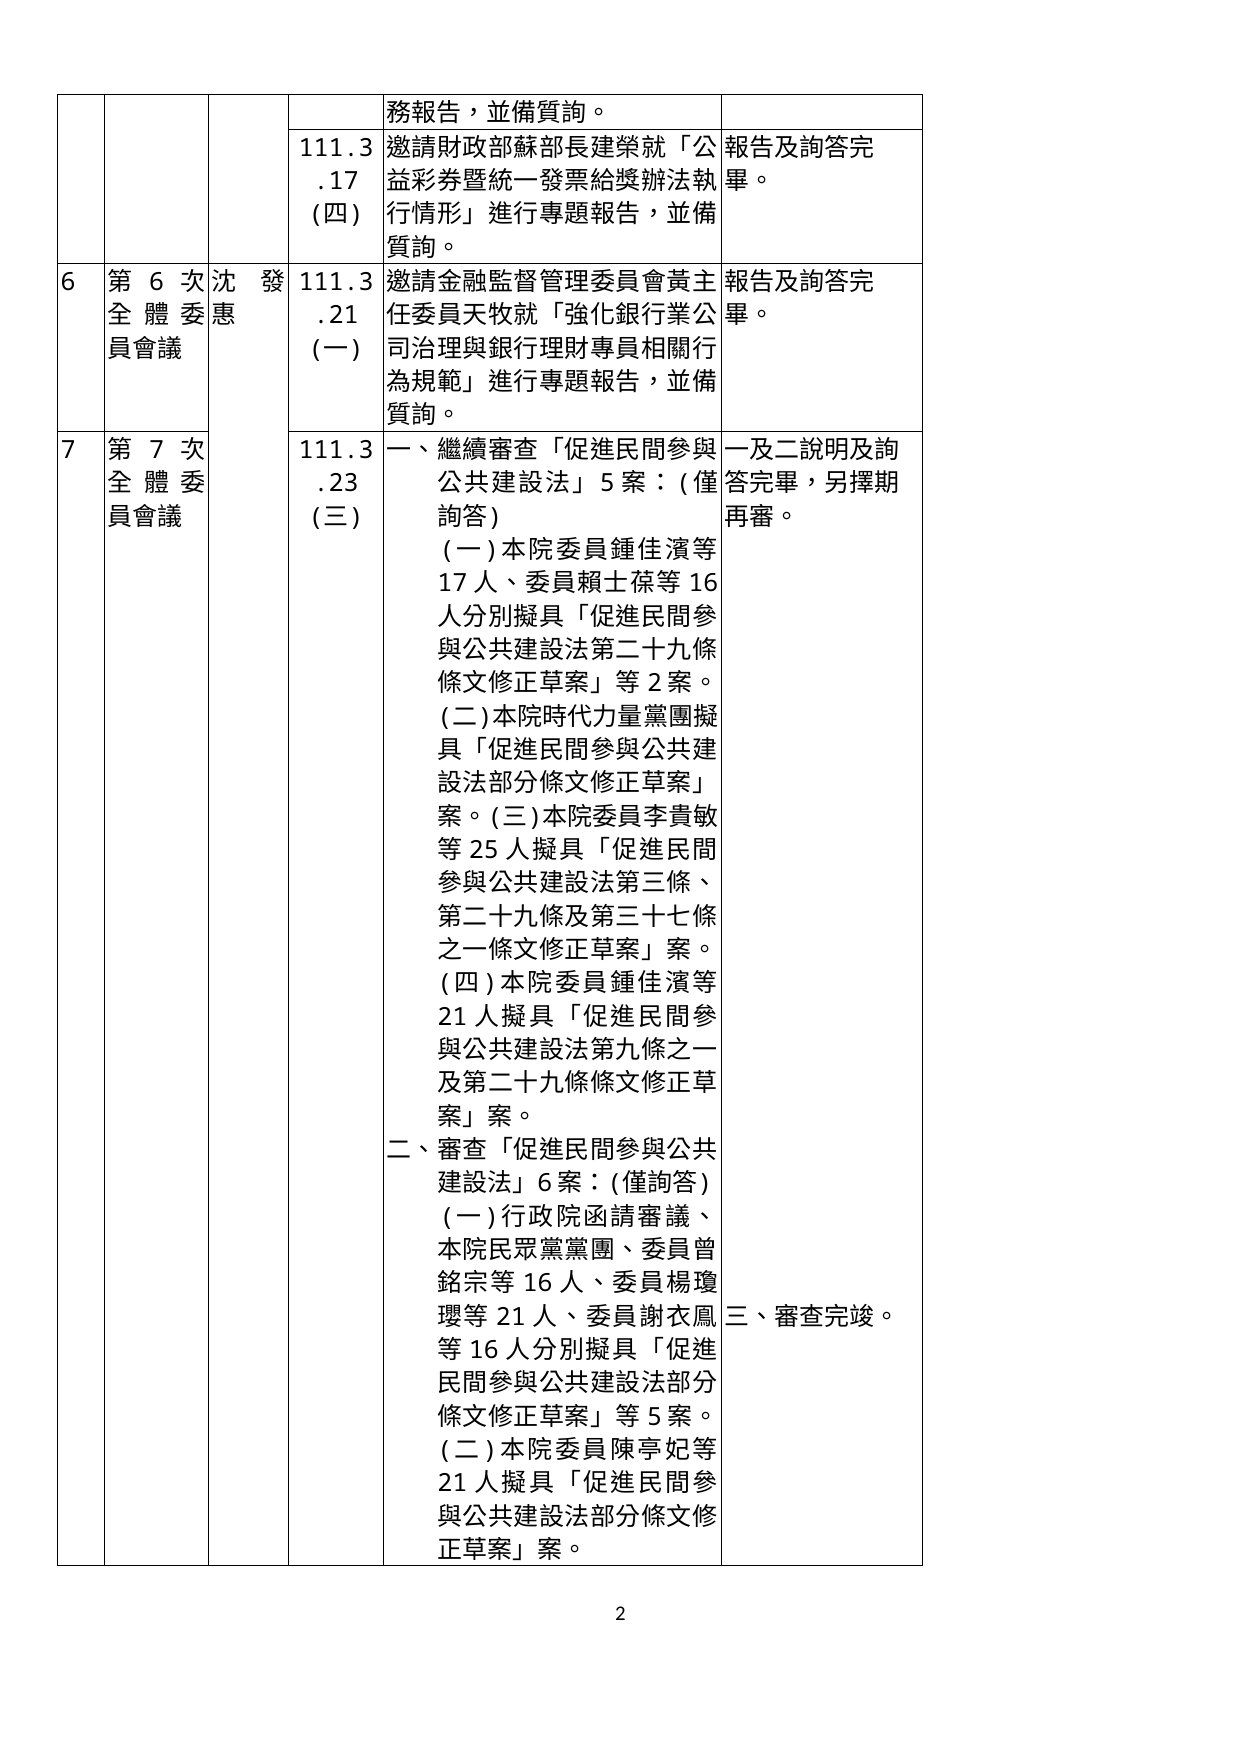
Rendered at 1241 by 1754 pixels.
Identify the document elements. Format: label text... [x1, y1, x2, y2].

table_cell [105, 95, 208, 263]
table_cell 第6次全體委員會議 [105, 264, 208, 431]
table_cell 邀請金融監督管理委員會黃主任委員天牧就「強化銀行業公司治理與銀行理財專員相關行為規範」進行專題報告，並備質詢。 [384, 264, 721, 431]
table_cell 一、繼續審查「促進民間參與公共建設法」5案：(僅詢答) (一)本院委員鍾佳濱等17人、委員賴士葆等16人分別擬具「促進民間參與公共建設法第二十九條條文修正草案」等2案。(二)本院時代力量黨團擬具「促進民間參與公共建設法部分條文修正草案」案。(三)本院委員李貴敏等25人擬具「促進民間參與公共建設法第三條、第二十九條及第三十七條之一條文修正草案」案。(四)本院委員鍾佳濱等21人擬具「促進民間參與公共建設法第九條之一及第二十九條條文修正草案」案。 二、審查「促進民間參與公共建設法」6案：(僅詢答) (一)行政院函請審議、本院民眾黨黨團、委員曾銘宗等16人、委員楊瓊瓔等21人、委員謝衣鳯等16人分別擬具「促進民間參與公共建設法部分條文修正草案」等5案。(二)本院委員陳亭妃等21人擬具「促進民間參與公共建設法部分條文修正草案」案。 [384, 432, 721, 1565]
table_cell [722, 95, 922, 128]
table_cell 111.3.17 (四) [289, 130, 383, 263]
table_cell 務報告，並備質詢。 [384, 95, 721, 128]
table_cell 第7次全體委員會議 [105, 432, 208, 1565]
table_cell [209, 95, 288, 263]
table_cell 7 [58, 432, 104, 1565]
table_cell 111.3.23 (三) [289, 432, 383, 1565]
table_cell 一及二說明及詢答完畢，另擇期再審。 三、審查完竣。 [722, 432, 922, 1565]
table_cell 沈發惠 [209, 264, 288, 1565]
table_cell 邀請財政部蘇部長建榮就「公益彩券暨統一發票給獎辦法執行情形」進行專題報告，並備質詢。 [384, 130, 721, 263]
table_cell 報告及詢答完畢。 [722, 130, 922, 263]
table_cell [58, 95, 104, 263]
table_cell 報告及詢答完畢。 [722, 264, 922, 431]
table_cell 6 [58, 264, 104, 431]
table_cell 111.3.21 (一) [289, 264, 383, 431]
table_cell [289, 95, 383, 128]
